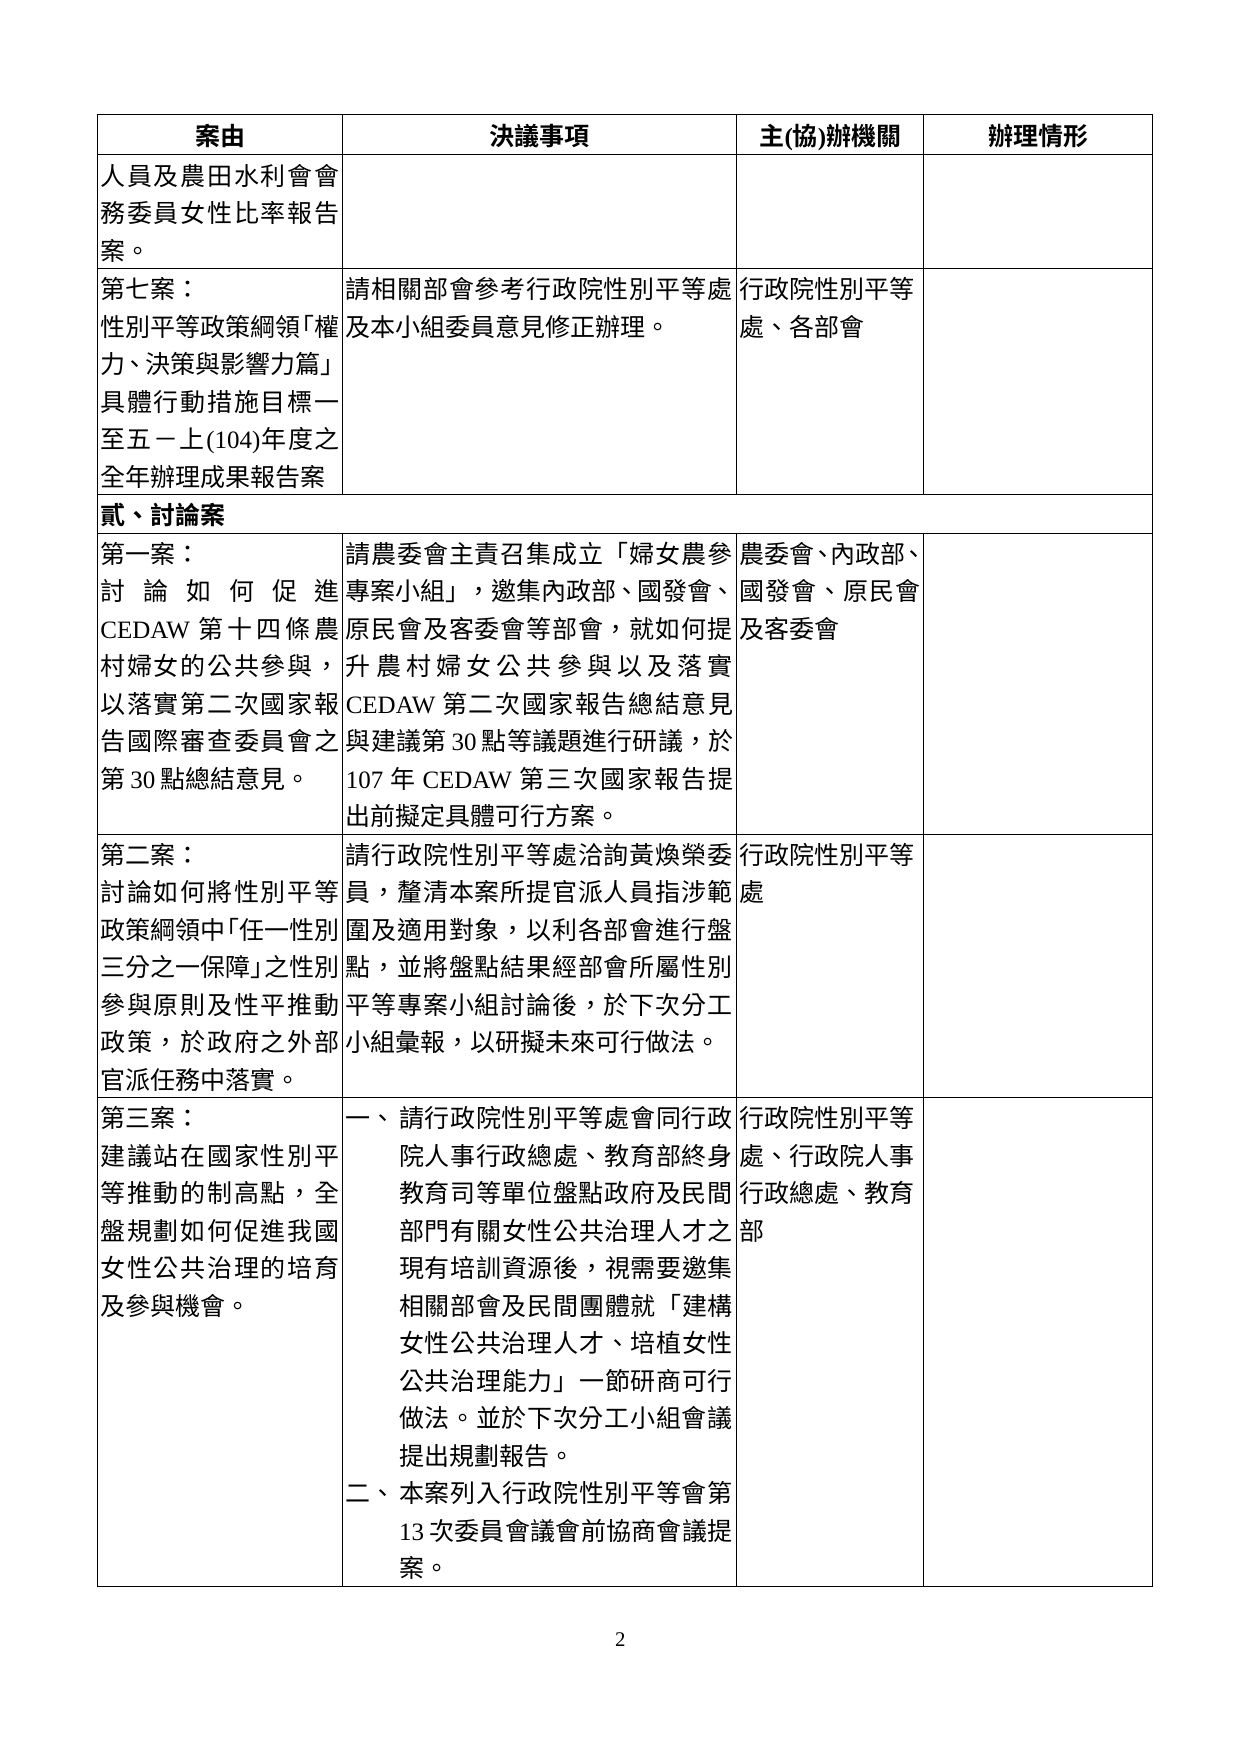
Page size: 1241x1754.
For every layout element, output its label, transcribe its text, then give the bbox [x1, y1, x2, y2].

table_cell [343, 155, 736, 268]
table_cell [924, 155, 1152, 268]
table_cell 行政院性別平等處、行政院人事行政總處、教育部 [737, 1098, 923, 1586]
table_cell 請行政院性別平等處會同行政院人事行政總處、教育部終身教育司等單位盤點政府及民間部門有關女性公共治理人才之現有培訓資源後，視需要邀集相關部會及民間團體就「建構女性公共治理人才、培植女性公共治理能力」一節研商可行做法。並於下次分工小組會議提出規劃報告。 本案列入行政院性別平等會第13次委員會議會前協商會議提案。 [343, 1098, 736, 1586]
table_cell 請農委會主責召集成立「婦女農參專案小組」，邀集內政部、國發會、原民會及客委會等部會，就如何提升農村婦女公共參與以及落實CEDAW第二次國家報告總結意見與建議第30點等議題進行研議，於107年CEDAW第三次國家報告提出前擬定具體可行方案。 [343, 534, 736, 833]
table_cell [924, 835, 1152, 1097]
table_cell 行政院性別平等處、各部會 [737, 269, 923, 494]
table_cell [737, 155, 923, 268]
table_cell 第二案： 討論如何將性別平等政策綱領中「任一性別三分之一保障」之性別參與原則及性平推動政策，於政府之外部官派任務中落實。 [98, 835, 342, 1097]
table_cell 第三案： 建議站在國家性別平等推動的制高點，全盤規劃如何促進我國女性公共治理的培育及參與機會。 [98, 1098, 342, 1586]
table_header 案由 [98, 115, 342, 154]
table_header 辦理情形 [924, 115, 1152, 154]
table_cell 請行政院性別平等處洽詢黃煥榮委員，釐清本案所提官派人員指涉範圍及適用對象，以利各部會進行盤點，並將盤點結果經部會所屬性別平等專案小組討論後，於下次分工小組彙報，以研擬未來可行做法。 [343, 835, 736, 1097]
table_cell 貳、討論案 [98, 495, 1152, 532]
table_header 主(協)辦機關 [737, 115, 923, 154]
table_cell [924, 534, 1152, 833]
table_cell 農委會、內政部、國發會、原民會及客委會 [737, 534, 923, 833]
table_cell 第一案： 討論如何促進CEDAW第十四條農村婦女的公共參與，以落實第二次國家報告國際審查委員會之第30點總結意見。 [98, 534, 342, 833]
table_cell [924, 1098, 1152, 1586]
table_cell 第七案： 性別平等政策綱領「權力、決策與影響力篇」具體行動措施目標一至五－上(104)年度之全年辦理成果報告案 [98, 269, 342, 494]
table_cell 請相關部會參考行政院性別平等處及本小組委員意見修正辦理。 [343, 269, 736, 494]
table_cell 行政院性別平等處 [737, 835, 923, 1097]
table_header 決議事項 [343, 115, 736, 154]
table_cell [924, 269, 1152, 494]
table_cell 人員及農田水利會會務委員女性比率報告案。 [98, 155, 342, 268]
